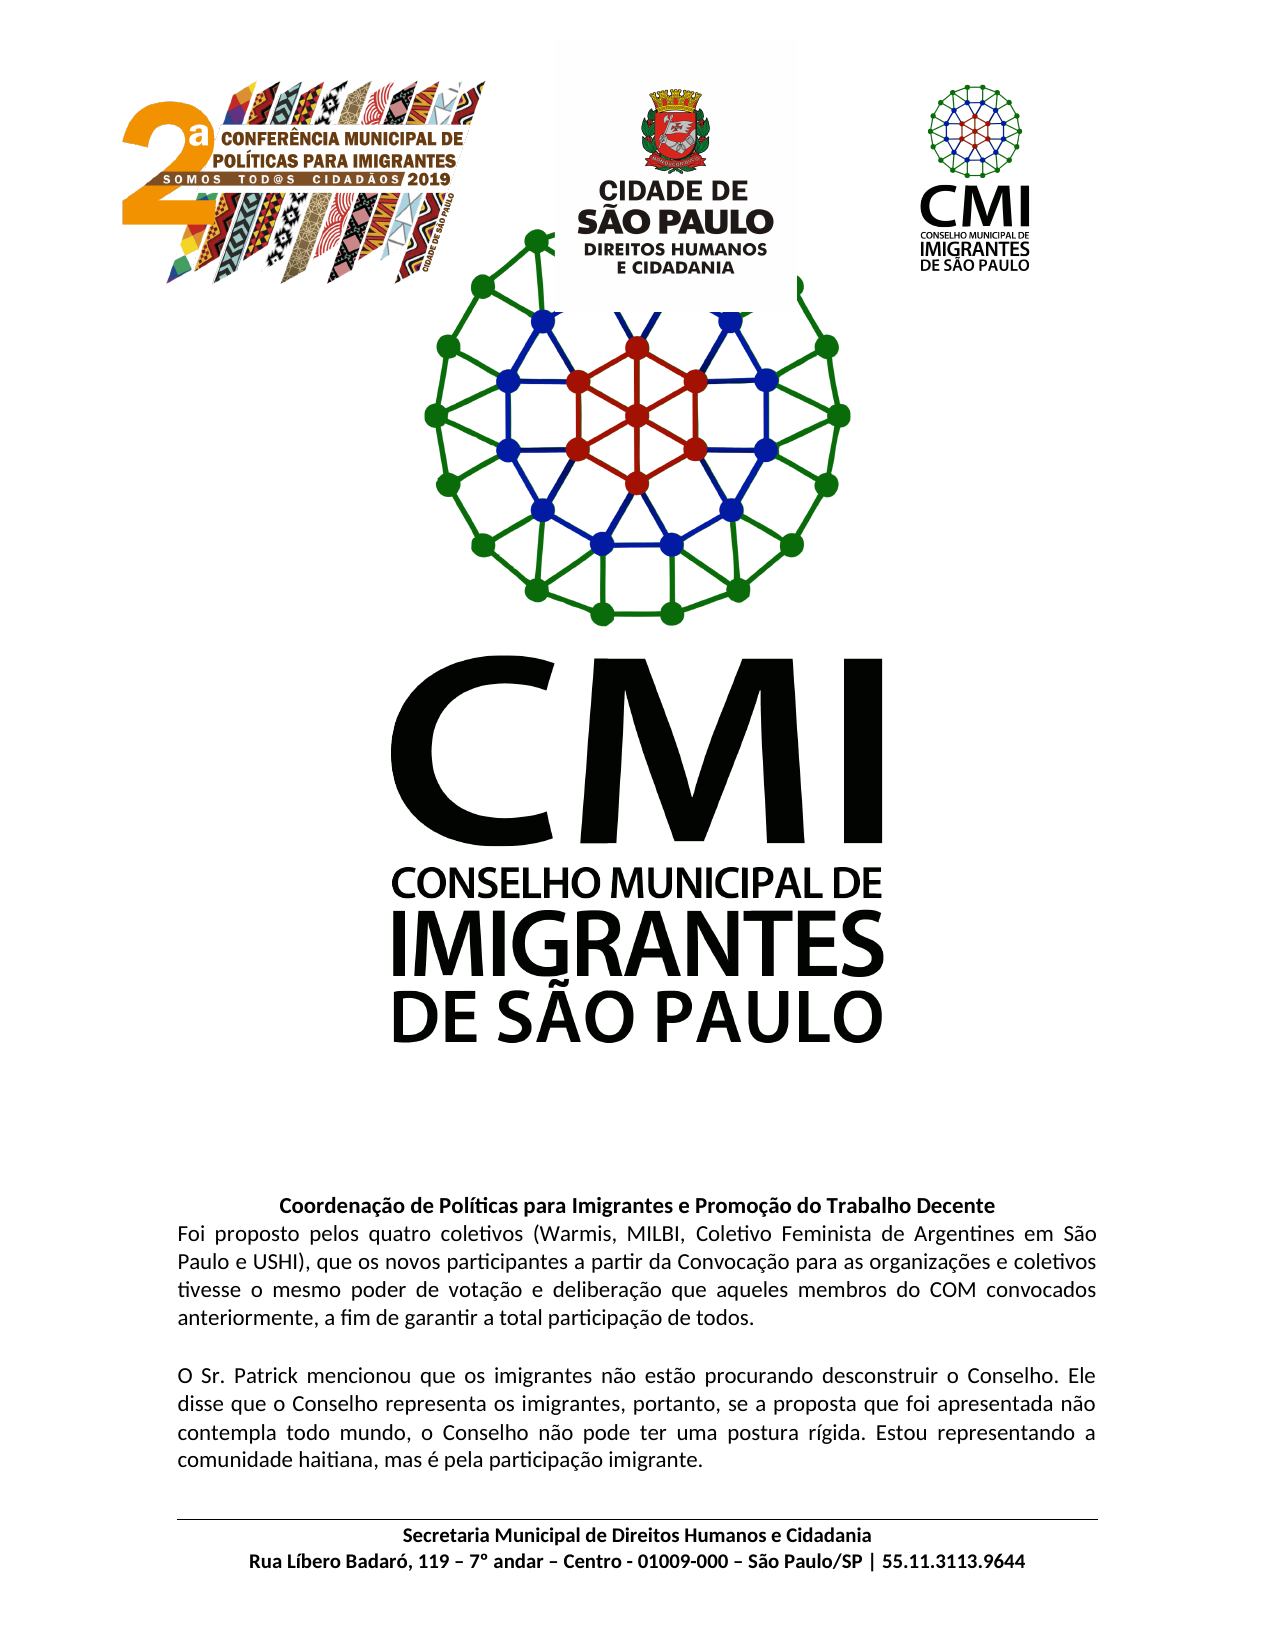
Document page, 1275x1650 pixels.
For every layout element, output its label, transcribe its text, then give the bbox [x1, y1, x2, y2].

text Foi proposto pelos quatro coletivos (Warmis, MILBI, Coletivo Feminista de Argentines em São Paulo e USHI), que os novos participantes a partir da Convocação para as organizações e coletivos tivesse o mesmo poder de votação e deliberação que aqueles membros do COM convocados anteriormente, a fim de garantir a total participação de todos. [177, 1219, 1098, 1331]
text O Sr. Patrick mencionou que os imigrantes não estão procurando desconstruir o Conselho. Ele disse que o Conselho representa os imigrantes, portanto, se a proposta que foi apresentada não contempla todo mundo, o Conselho não pode ter uma postura rígida. Estou representando a comunidade haitiana, mas é pela participação imigrante. [177, 1362, 1098, 1474]
